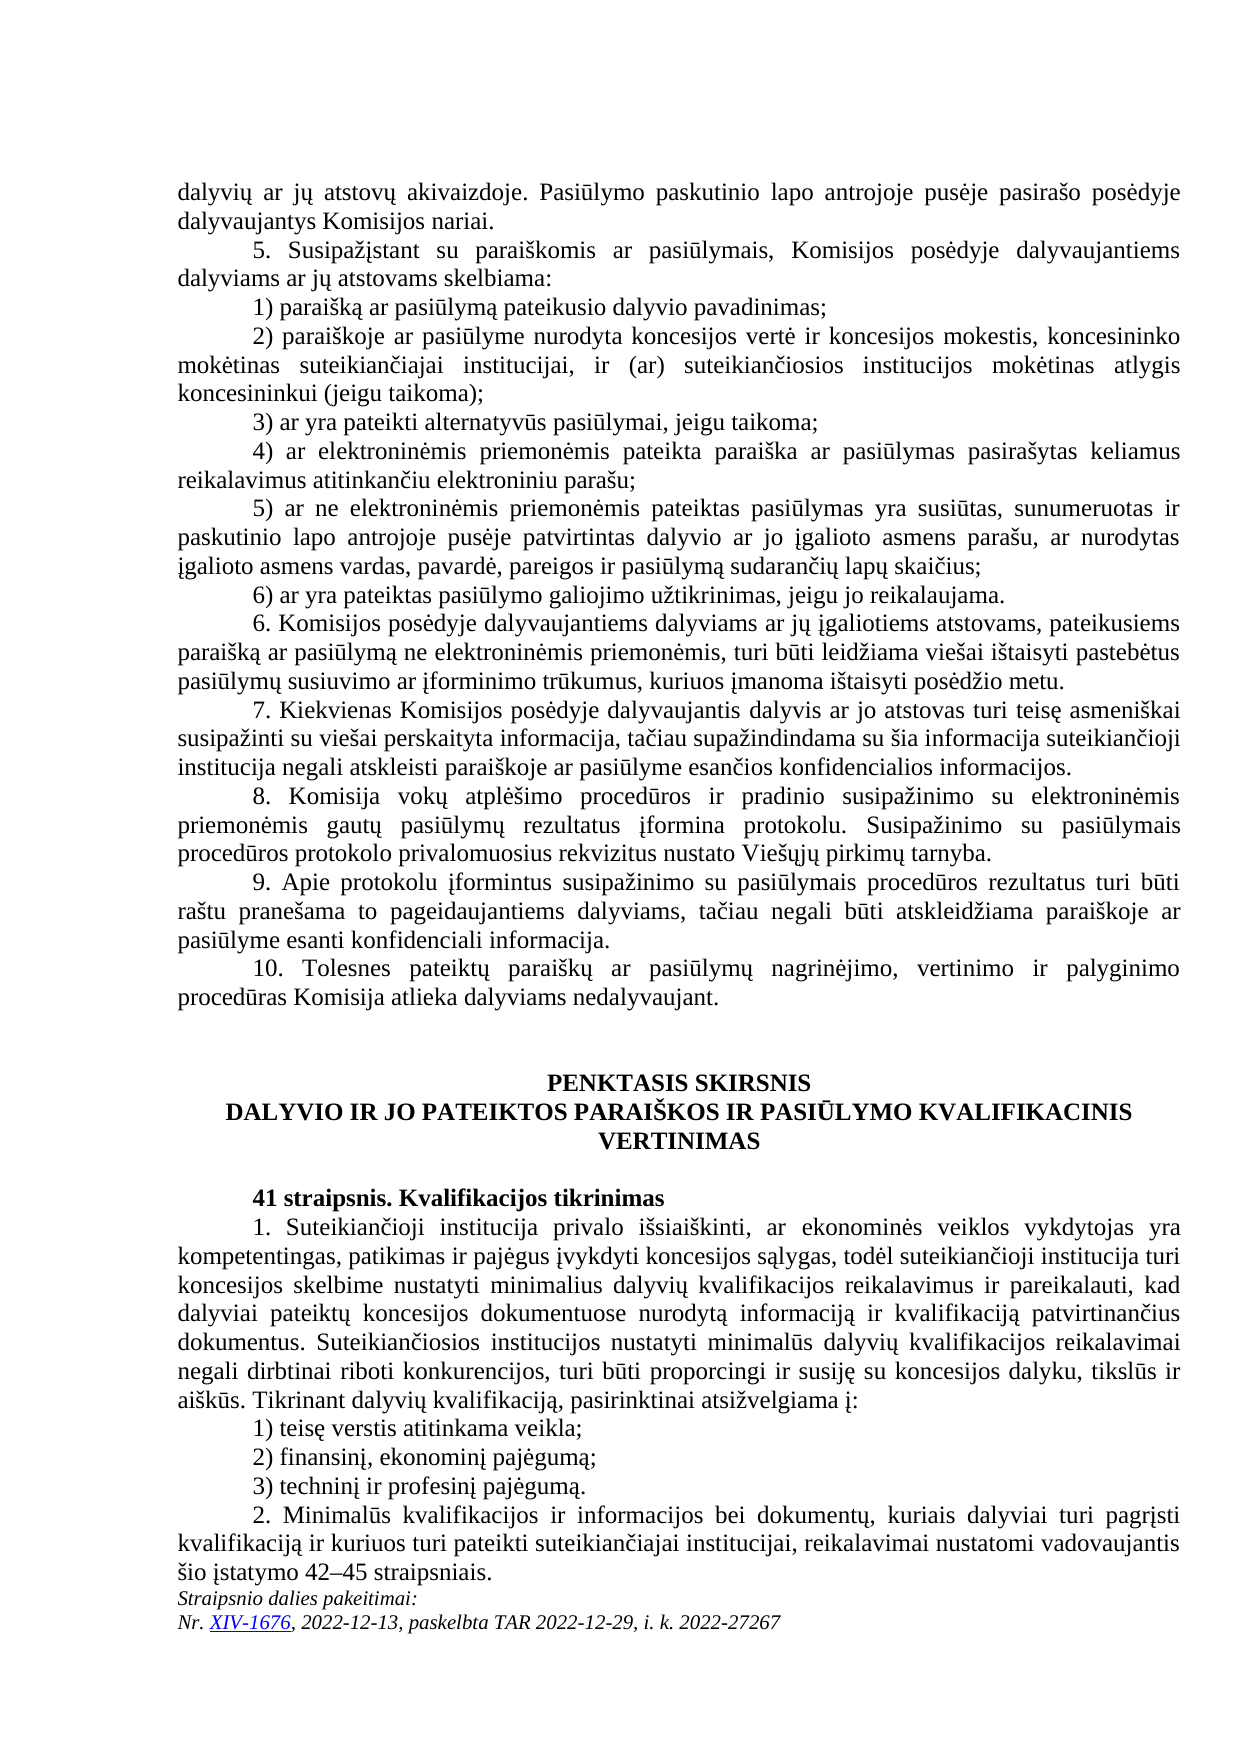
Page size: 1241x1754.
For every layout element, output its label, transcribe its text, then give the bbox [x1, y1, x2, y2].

text 2. Minimalūs kvalifikacijos ir informacijos bei dokumentų, kuriais dalyviai turi pagrįsti kvalifikaciją ir kuriuos turi pateikti suteikiančiajai institucijai, reikalavimai nustatomi vadovaujantis šio įstatymo 42–45 straipsniais. [177, 1500, 1181, 1586]
text 2) paraiškoje ar pasiūlyme nurodyta koncesijos vertė ir koncesijos mokestis, koncesininko mokėtinas suteikiančiajai institucijai, ir (ar) suteikiančiosios institucijos mokėtinas atlygis koncesininkui (jeigu taikoma); [177, 321, 1181, 407]
text 9. Apie protokolu įformintus susipažinimo su pasiūlymais procedūros rezultatus turi būti raštu pranešama to pageidaujantiems dalyviams, tačiau negali būti atskleidžiama paraiškoje ar pasiūlyme esanti konfidenciali informacija. [177, 867, 1181, 953]
text 4) ar elektroninėmis priemonėmis pateikta paraiška ar pasiūlymas pasirašytas keliamus reikalavimus atitinkančiu elektroniniu parašu; [177, 436, 1181, 493]
text 1) teisę verstis atitinkama veikla; [177, 1413, 1181, 1442]
text 10. Tolesnes pateiktų paraiškų ar pasiūlymų nagrinėjimo, vertinimo ir palyginimo procedūras Komisija atlieka dalyviams nedalyvaujant. [177, 953, 1181, 1011]
text 2) finansinį, ekonominį pajėgumą; [177, 1442, 1181, 1471]
text 6. Komisijos posėdyje dalyvaujantiems dalyviams ar jų įgaliotiems atstovams, pateikusiems paraišką ar pasiūlymą ne elektroninėmis priemonėmis, turi būti leidžiama viešai ištaisyti pastebėtus pasiūlymų susiuvimo ar įforminimo trūkumus, kuriuos įmanoma ištaisyti posėdžio metu. [177, 608, 1181, 695]
text DALYVIO IR JO PATEIKTOS PARAIŠKOS IR PASIŪLYMO KVALIFIKACINIS VERTINIMAS [177, 1097, 1181, 1155]
text Nr. XIV-1676, 2022-12-13, paskelbta TAR 2022-12-29, i. k. 2022-27267 [177, 1610, 1181, 1634]
text 41 straipsnis. Kvalifikacijos tikrinimas [177, 1183, 1181, 1212]
text 5. Susipažįstant su paraiškomis ar pasiūlymais, Komisijos posėdyje dalyvaujantiems dalyviams ar jų atstovams skelbiama: [177, 235, 1181, 292]
text 3) ar yra pateikti alternatyvūs pasiūlymai, jeigu taikoma; [177, 407, 1181, 436]
text dalyvių ar jų atstovų akivaizdoje. Pasiūlymo paskutinio lapo antrojoje pusėje pasirašo posėdyje dalyvaujantys Komisijos nariai. [177, 177, 1181, 235]
text 1) paraišką ar pasiūlymą pateikusio dalyvio pavadinimas; [177, 292, 1181, 321]
text PENKTASIS SKIRSNIS [177, 1068, 1181, 1097]
text 1. Suteikiančioji institucija privalo išsiaiškinti, ar ekonominės veiklos vykdytojas yra kompetentingas, patikimas ir pajėgus įvykdyti koncesijos sąlygas, todėl suteikiančioji institucija turi koncesijos skelbime nustatyti minimalius dalyvių kvalifikacijos reikalavimus ir pareikalauti, kad dalyviai pateiktų koncesijos dokumentuose nurodytą informaciją ir kvalifikaciją patvirtinančius dokumentus. Suteikiančiosios institucijos nustatyti minimalūs dalyvių kvalifikacijos reikalavimai negali dirbtinai riboti konkurencijos, turi būti proporcingi ir susiję su koncesijos dalyku, tikslūs ir aiškūs. Tikrinant dalyvių kvalifikaciją, pasirinktinai atsižvelgiama į: [177, 1212, 1181, 1413]
text 7. Kiekvienas Komisijos posėdyje dalyvaujantis dalyvis ar jo atstovas turi teisę asmeniškai susipažinti su viešai perskaityta informacija, tačiau supažindindama su šia informacija suteikiančioji institucija negali atskleisti paraiškoje ar pasiūlyme esančios konfidencialios informacijos. [177, 695, 1181, 781]
text 6) ar yra pateiktas pasiūlymo galiojimo užtikrinimas, jeigu jo reikalaujama. [177, 580, 1181, 608]
text 8. Komisija vokų atplėšimo procedūros ir pradinio susipažinimo su elektroninėmis priemonėmis gautų pasiūlymų rezultatus įformina protokolu. Susipažinimo su pasiūlymais procedūros protokolo privalomuosius rekvizitus nustato Viešųjų pirkimų tarnyba. [177, 781, 1181, 867]
text 5) ar ne elektroninėmis priemonėmis pateiktas pasiūlymas yra susiūtas, sunumeruotas ir paskutinio lapo antrojoje pusėje patvirtintas dalyvio ar jo įgalioto asmens parašu, ar nurodytas įgalioto asmens vardas, pavardė, pareigos ir pasiūlymą sudarančių lapų skaičius; [177, 493, 1181, 580]
text 3) techninį ir profesinį pajėgumą. [177, 1471, 1181, 1500]
text Straipsnio dalies pakeitimai: [177, 1586, 1181, 1610]
